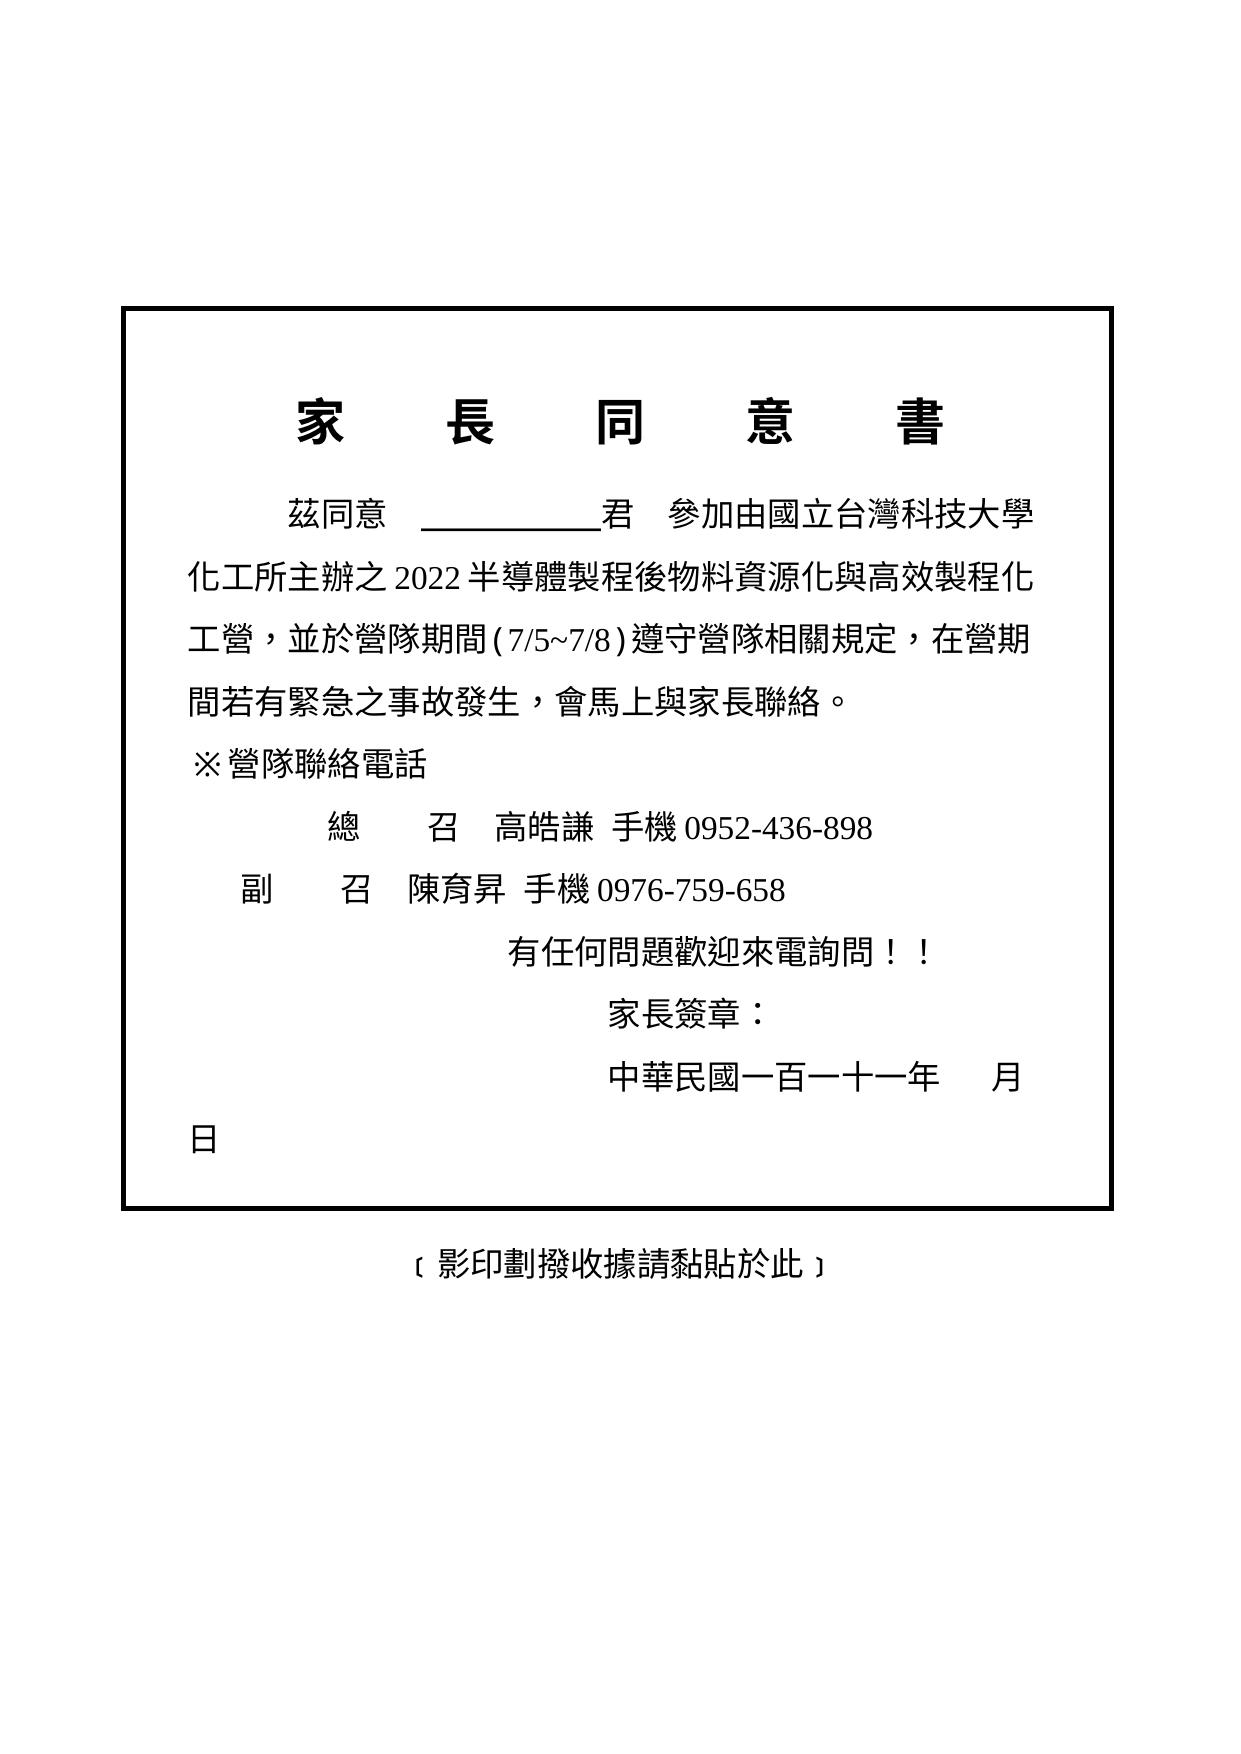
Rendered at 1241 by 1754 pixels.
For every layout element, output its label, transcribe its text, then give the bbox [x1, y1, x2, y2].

text ﹝影印劃撥收據請黏貼於此﹞ [187, 1221, 1053, 1283]
text 總 召 高皓謙 手機0952-436-898 [187, 783, 1053, 846]
text 副 召 陳育昇 手機0976-759-658 [187, 846, 1053, 908]
text 中華民國一百一十一年 月 日 [187, 1033, 1053, 1158]
text 茲同意 _________君 參加由國立台灣科技大學化工所主辦之2022半導體製程後物料資源化與高效製程化工營，並於營隊期間(7/5~7/8)遵守營隊相關規定，在營期間若有緊急之事故發生，會馬上與家長聯絡。 [187, 471, 1053, 721]
text ※營隊聯絡電話 [187, 721, 1053, 783]
text 家長簽章： [187, 971, 1053, 1033]
text 有任何問題歡迎來電詢問！！ [187, 908, 1053, 971]
text 家 長 同 意 書 [187, 346, 1053, 471]
